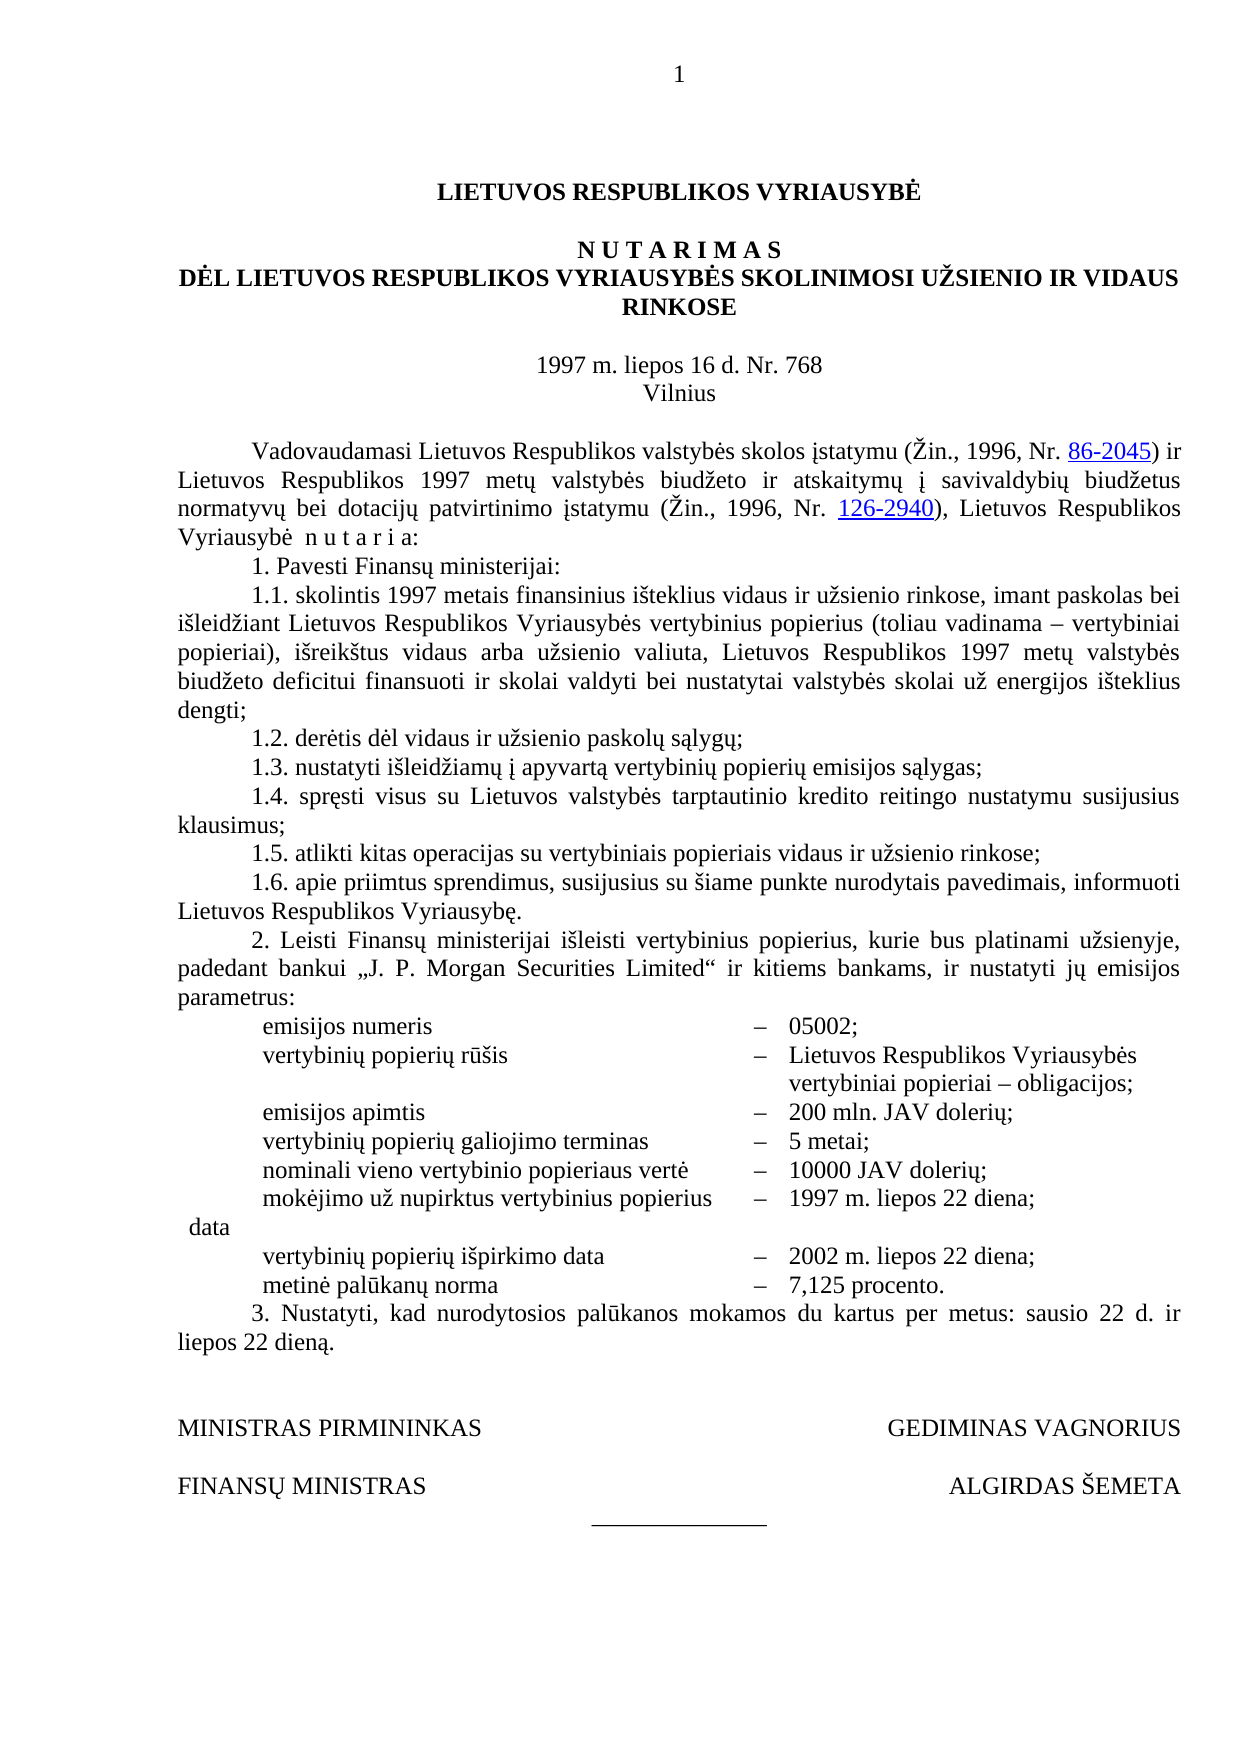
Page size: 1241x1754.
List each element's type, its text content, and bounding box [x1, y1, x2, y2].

table_cell – [743, 1241, 777, 1270]
table_cell 200 mln. JAV dolerių; [777, 1097, 1181, 1126]
text 1.1. skolintis 1997 metais finansinius išteklius vidaus ir užsienio rinkose, imant paskolas bei išleidžiant Lietuvos Respublikos Vyriausybės vertybinius popierius (toliau vadinama – vertybiniai popieriai), išreikštus vidaus arba užsienio valiuta, Lietuvos Respublikos 1997 metų valstybės biudžeto deficitui finansuoti ir skolai valdyti bei nustatytai valstybės skolai už energijos išteklius dengti; [177, 580, 1181, 723]
table_cell – [743, 1040, 777, 1097]
text 2. Leisti Finansų ministerijai išleisti vertybinius popierius, kurie bus platinami užsienyje, padedant bankui „J. P. Morgan Securities Limited“ ir kitiems bankams, ir nustatyti jų emisijos parametrus: [177, 925, 1181, 1011]
table_cell vertybinių popierių rūšis [177, 1040, 742, 1097]
table_header emisijos numeris [177, 1011, 742, 1040]
table_cell – [743, 1097, 777, 1126]
text N U T A R I M A S [177, 235, 1181, 263]
table_header 05002; [777, 1011, 1181, 1040]
text 3. Nustatyti, kad nurodytosios palūkanos mokamos du kartus per metus: sausio 22 d. ir liepos 22 dieną. [177, 1298, 1181, 1356]
table_cell vertybinių popierių išpirkimo data [177, 1241, 742, 1270]
table_header – [743, 1011, 777, 1040]
table_cell – [743, 1270, 777, 1298]
text 1.4. spręsti visus su Lietuvos valstybės tarptautinio kredito reitingo nustatymu susijusius klausimus; [177, 781, 1181, 838]
text FINANSŲ MINISTRAS ALGIRDAS ŠEMETA [177, 1471, 1181, 1500]
table_cell Lietuvos Respublikos Vyriausybės vertybiniai popieriai – obligacijos; [777, 1040, 1181, 1097]
text DĖL LIETUVOS RESPUBLIKOS VYRIAUSYBĖS SKOLINIMOSI UŽSIENIO IR VIDAUS RINKOSE [177, 263, 1181, 321]
table_cell 1997 m. liepos 22 diena; [777, 1184, 1181, 1241]
text 1997 m. liepos 16 d. Nr. 768 [177, 350, 1181, 378]
table_cell nominali vieno vertybinio popieriaus vertė [177, 1155, 742, 1183]
text ______________ [177, 1500, 1181, 1528]
table_cell vertybinių popierių galiojimo terminas [177, 1126, 742, 1155]
text MINISTRAS PIRMININKAS GEDIMINAS VAGNORIUS [177, 1413, 1181, 1442]
table_cell 7,125 procento. [777, 1270, 1181, 1298]
table_cell – [743, 1184, 777, 1241]
text Vadovaudamasi Lietuvos Respublikos valstybės skolos įstatymu (Žin., 1996, Nr. 86-2045) ir Lietuvos Respublikos 1997 metų valstybės biudžeto ir atskaitymų į savivaldybių biudžetus normatyvų bei dotacijų patvirtinimo įstatymu (Žin., 1996, Nr. 126-2940), Lietuvos Respublikos Vyriausybė nutaria: [177, 436, 1181, 551]
text 1.3. nustatyti išleidžiamų į apyvartą vertybinių popierių emisijos sąlygas; [177, 752, 1181, 781]
table_cell metinė palūkanų norma [177, 1270, 742, 1298]
table_cell 5 metai; [777, 1126, 1181, 1155]
table_cell mokėjimo už nupirktus vertybinius popierius data [177, 1184, 742, 1241]
text 1.5. atlikti kitas operacijas su vertybiniais popieriais vidaus ir užsienio rinkose; [177, 838, 1181, 867]
text 1. Pavesti Finansų ministerijai: [177, 551, 1181, 580]
text 1.6. apie priimtus sprendimus, susijusius su šiame punkte nurodytais pavedimais, informuoti Lietuvos Respublikos Vyriausybę. [177, 867, 1181, 925]
text 1.2. derėtis dėl vidaus ir užsienio paskolų sąlygų; [177, 723, 1181, 752]
table_cell emisijos apimtis [177, 1097, 742, 1126]
table_cell 10000 JAV dolerių; [777, 1155, 1181, 1183]
table_cell 2002 m. liepos 22 diena; [777, 1241, 1181, 1270]
text LIETUVOS RESPUBLIKOS VYRIAUSYBĖ [177, 177, 1181, 206]
table_cell – [743, 1126, 777, 1155]
table_cell – [743, 1155, 777, 1183]
text Vilnius [177, 378, 1181, 407]
